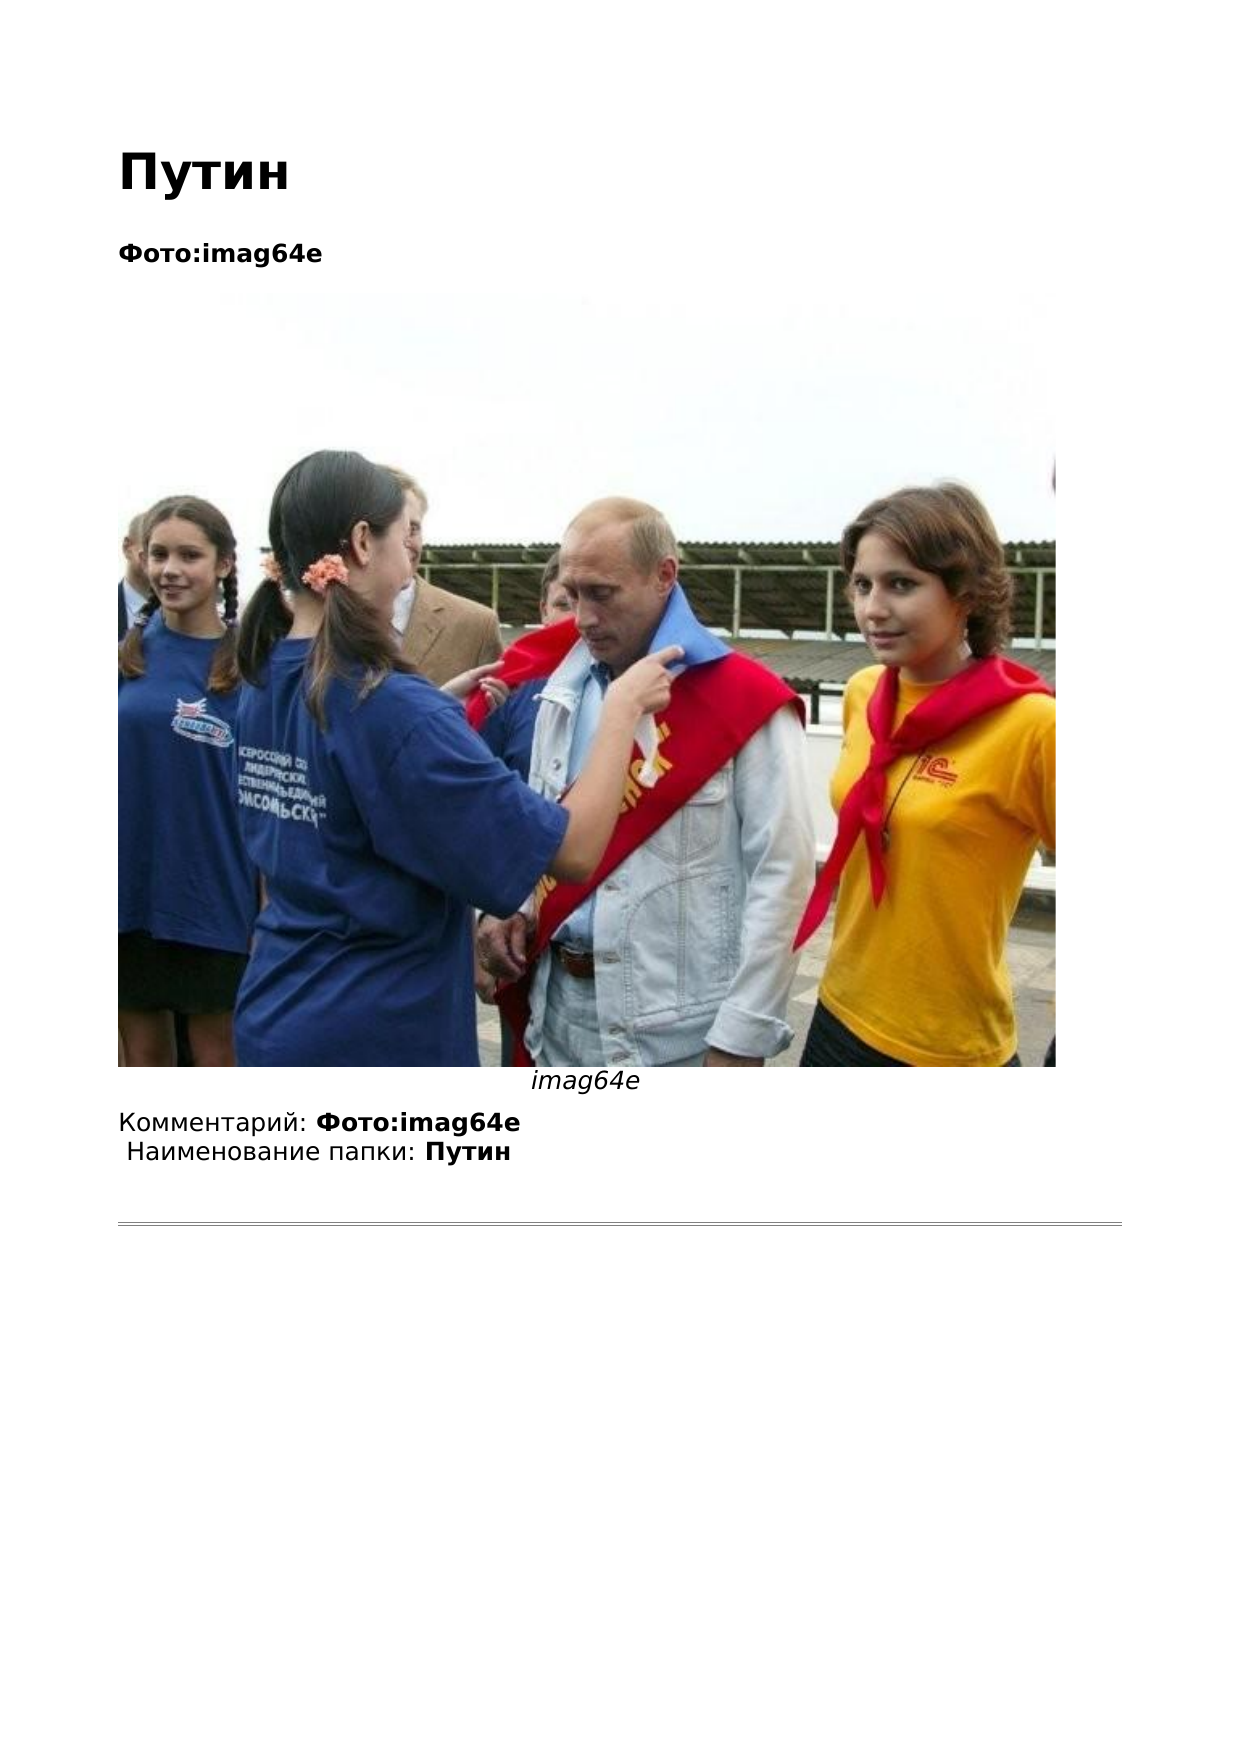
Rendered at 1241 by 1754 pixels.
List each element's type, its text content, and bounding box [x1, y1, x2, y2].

picture [118, 293, 1056, 1067]
text Комментарий: Фото:imag64e Наименование папки: Путин [118, 1108, 1122, 1195]
subtitle Фото:imag64e [118, 239, 1122, 268]
subtitle Путин [118, 143, 1122, 201]
text imag64e [118, 1067, 1056, 1095]
